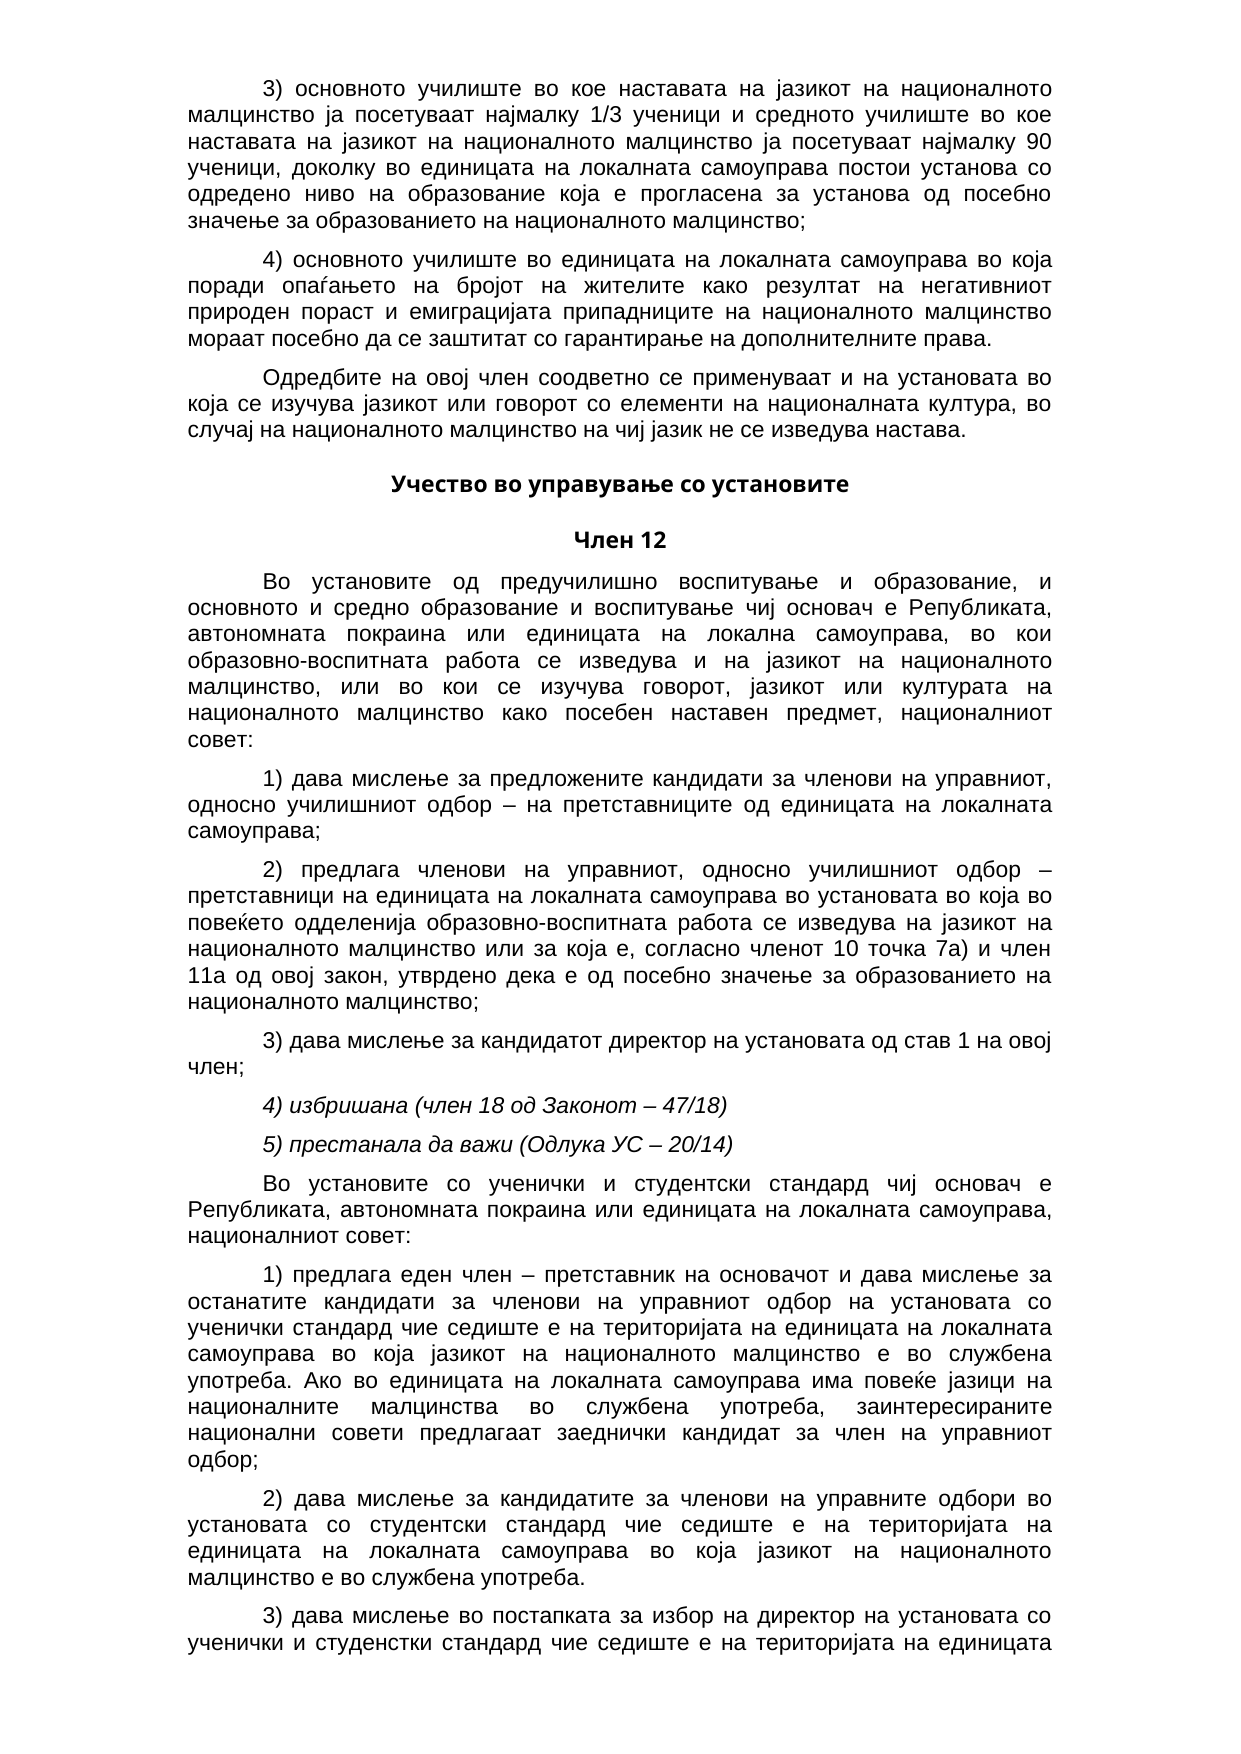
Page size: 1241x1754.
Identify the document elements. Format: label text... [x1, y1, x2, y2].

text 4) основното училиште во единицата на локалната самоуправа во која поради опаѓањето на бројот на жителите како резултат на негативниот природен пораст и емиграцијата припадниците на националното малцинство мораат посебно да се заштитат со гарантирање на дополнителните права. [187, 246, 1053, 351]
text Во установите од предучилишно воспитување и образование, и основното и средно образование и воспитување чиј основач е Републиката, автономната покраина или единицата на локална самоуправа, во кои образовно-воспитната работа се изведува и на јазикот на националното малцинство, или во кои се изучува говорот, јазикот или културата на националното малцинство како посебен наставен предмет, националниот совет: [187, 568, 1053, 752]
text 5) престанала да важи (Одлука УС – 20/14) [187, 1131, 1053, 1157]
text 2) предлага членови на управниот, односно училишниот одбор – претставници на единицата на локалната самоуправа во установата во која во повеќето одделенија образовно-воспитната работа се изведува на јазикот на националното малцинство или за која е, согласно членот 10 точка 7а) и член 11а од овој закон, утврдено дека е од посебно значење за образованието на националното малцинство; [187, 856, 1053, 1014]
text 3) основното училиште во кое наставата на јазикот на националното малцинство ја посетуваат најмалку 1/3 ученици и средното училиште во кое наставата на јазикот на националното малцинство ја посетуваат најмалку 90 ученици, доколку во единицата на локалната самоуправа постои установа со одредено ниво на образование која е прогласена за установа од посебно значење за образованието на националното малцинство; [187, 75, 1053, 233]
text Член 12 [262, 524, 978, 555]
text Во установите со ученички и студентски стандард чиј основач е Републиката, автономната покраина или единицата на локалната самоуправа, националниот совет: [187, 1170, 1053, 1249]
text 3) дава мислење за кандидатот директор на установата од став 1 на овој член; [187, 1027, 1053, 1079]
text 2) дава мислење за кандидатите за членови на управните одбори во установата со студентски стандард чие седиште е на територијата на единицата на локалната самоуправа во која јазикот на националното малцинство е во службена употреба. [187, 1484, 1053, 1590]
text 4) избришана (член 18 од Законот – 47/18) [187, 1092, 1053, 1118]
text 1) предлага еден член – претставник на основачот и дава мислење за останатите кандидати за членови на управниот одбор на установата со ученички стандард чие седиште е на територијата на единицата на локалната самоуправа во која јазикот на националното малцинство е во службена употреба. Ако во единицата на локалната самоуправа има повеќе јазици на националните малцинства во службена употреба, заинтересираните национални совети предлагаат заеднички кандидат за член на управниот одбор; [187, 1261, 1053, 1472]
text 3) дава мислење во постапката за избор на директор на установата со ученички и студенстки стандард чие седиште е на територијата на единицата [187, 1602, 1053, 1655]
text Одредбите на овој член соодветно се применуваат и на установата во која се изучува јазикот или говорот со елементи на националната култура, во случај на националното малцинство на чиј јазик не се изведува настава. [187, 363, 1053, 443]
text 1) дава мислење за предложените кандидати за членови на управниот, односно училишниот одбор – на претставниците од единицата на локалната самоуправа; [187, 764, 1053, 844]
text Учество во управување со установите [262, 468, 978, 499]
